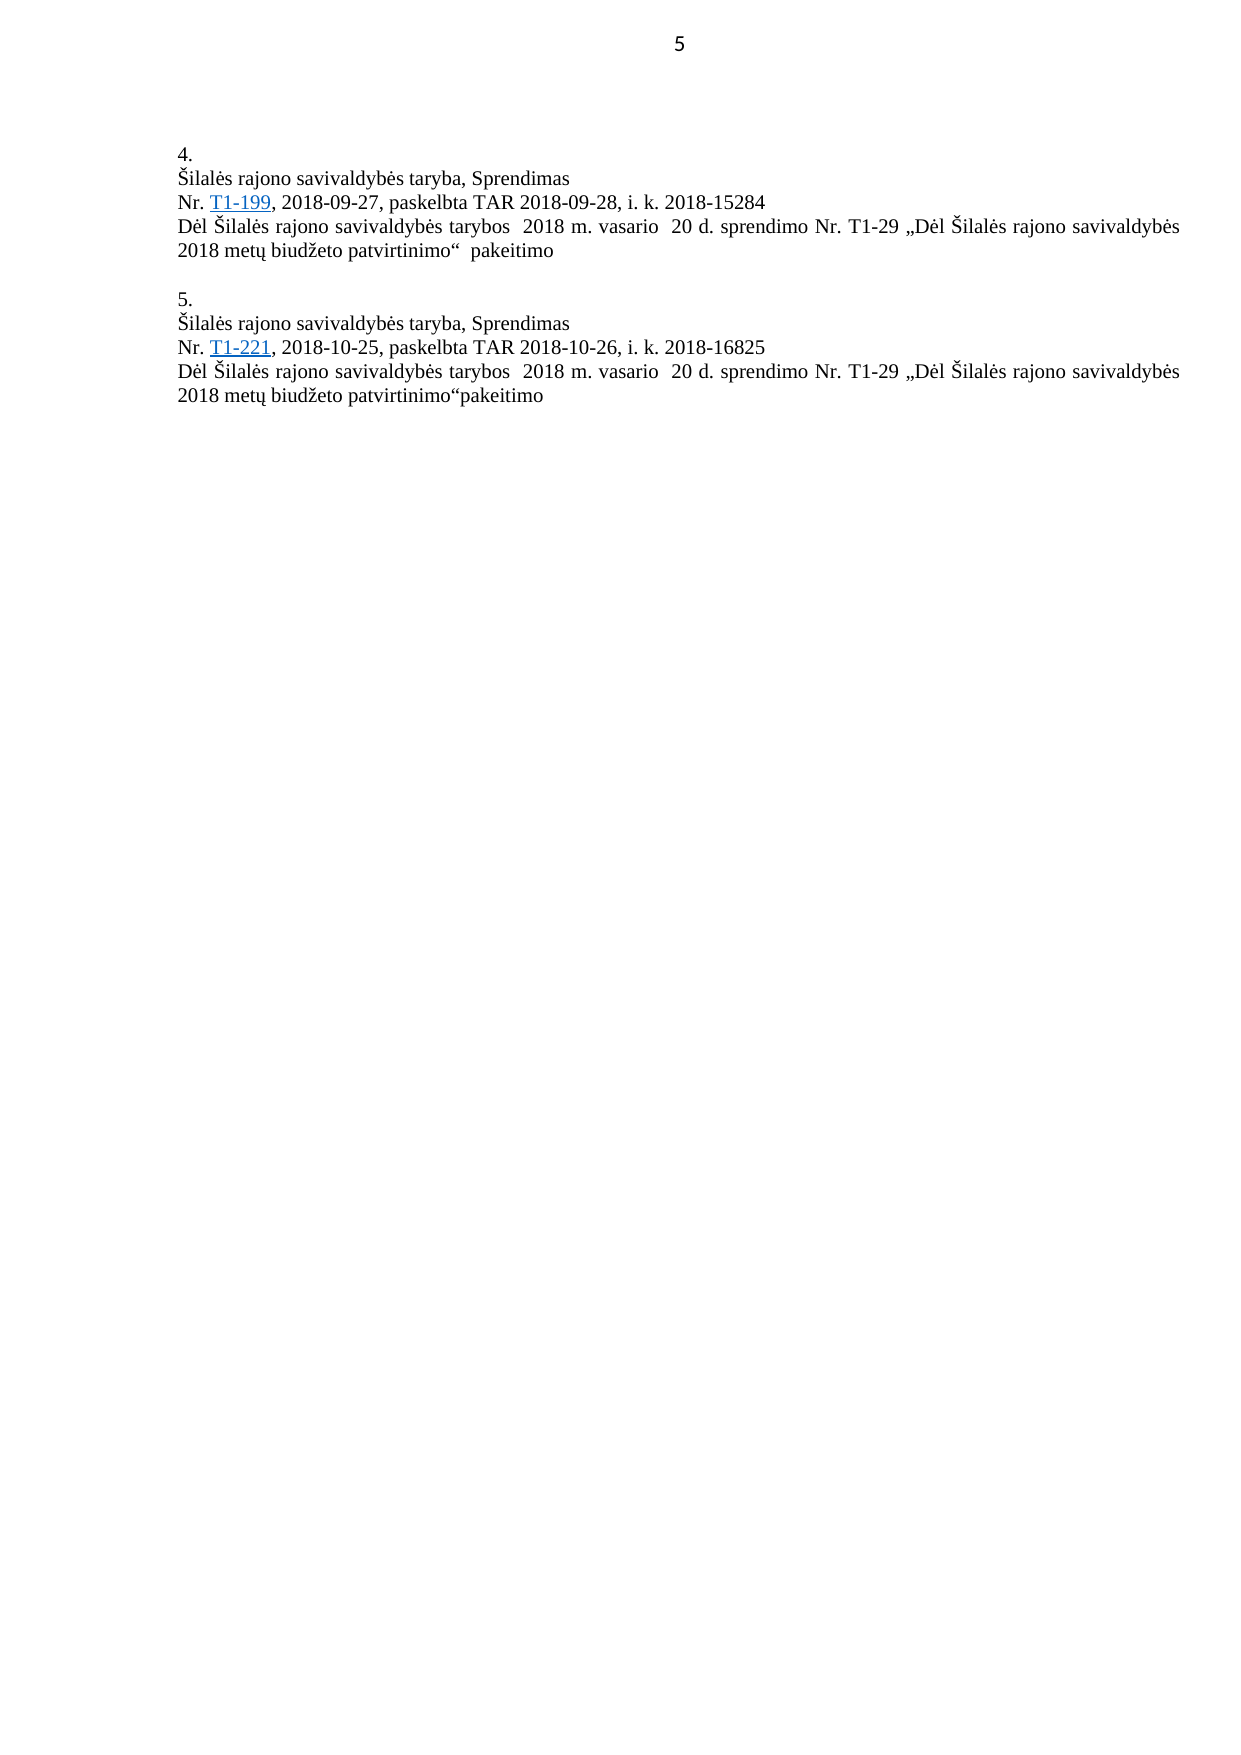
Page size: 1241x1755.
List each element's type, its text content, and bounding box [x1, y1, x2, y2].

text 5. [177, 287, 1181, 311]
text Dėl Šilalės rajono savivaldybės tarybos 2018 m. vasario 20 d. sprendimo Nr. T1-29 „Dėl Šilalės rajono savivaldybės 2018 metų biudžeto patvirtinimo“ pakeitimo [177, 214, 1181, 262]
text Šilalės rajono savivaldybės taryba, Sprendimas [177, 166, 1181, 190]
text Nr. T1-221, 2018-10-25, paskelbta TAR 2018-10-26, i. k. 2018-16825 [177, 335, 1181, 359]
text Dėl Šilalės rajono savivaldybės tarybos 2018 m. vasario 20 d. sprendimo Nr. T1-29 „Dėl Šilalės rajono savivaldybės 2018 metų biudžeto patvirtinimo“pakeitimo [177, 359, 1181, 407]
text 4. [177, 142, 1181, 166]
text Nr. T1-199, 2018-09-27, paskelbta TAR 2018-09-28, i. k. 2018-15284 [177, 190, 1181, 214]
text Šilalės rajono savivaldybės taryba, Sprendimas [177, 311, 1181, 335]
